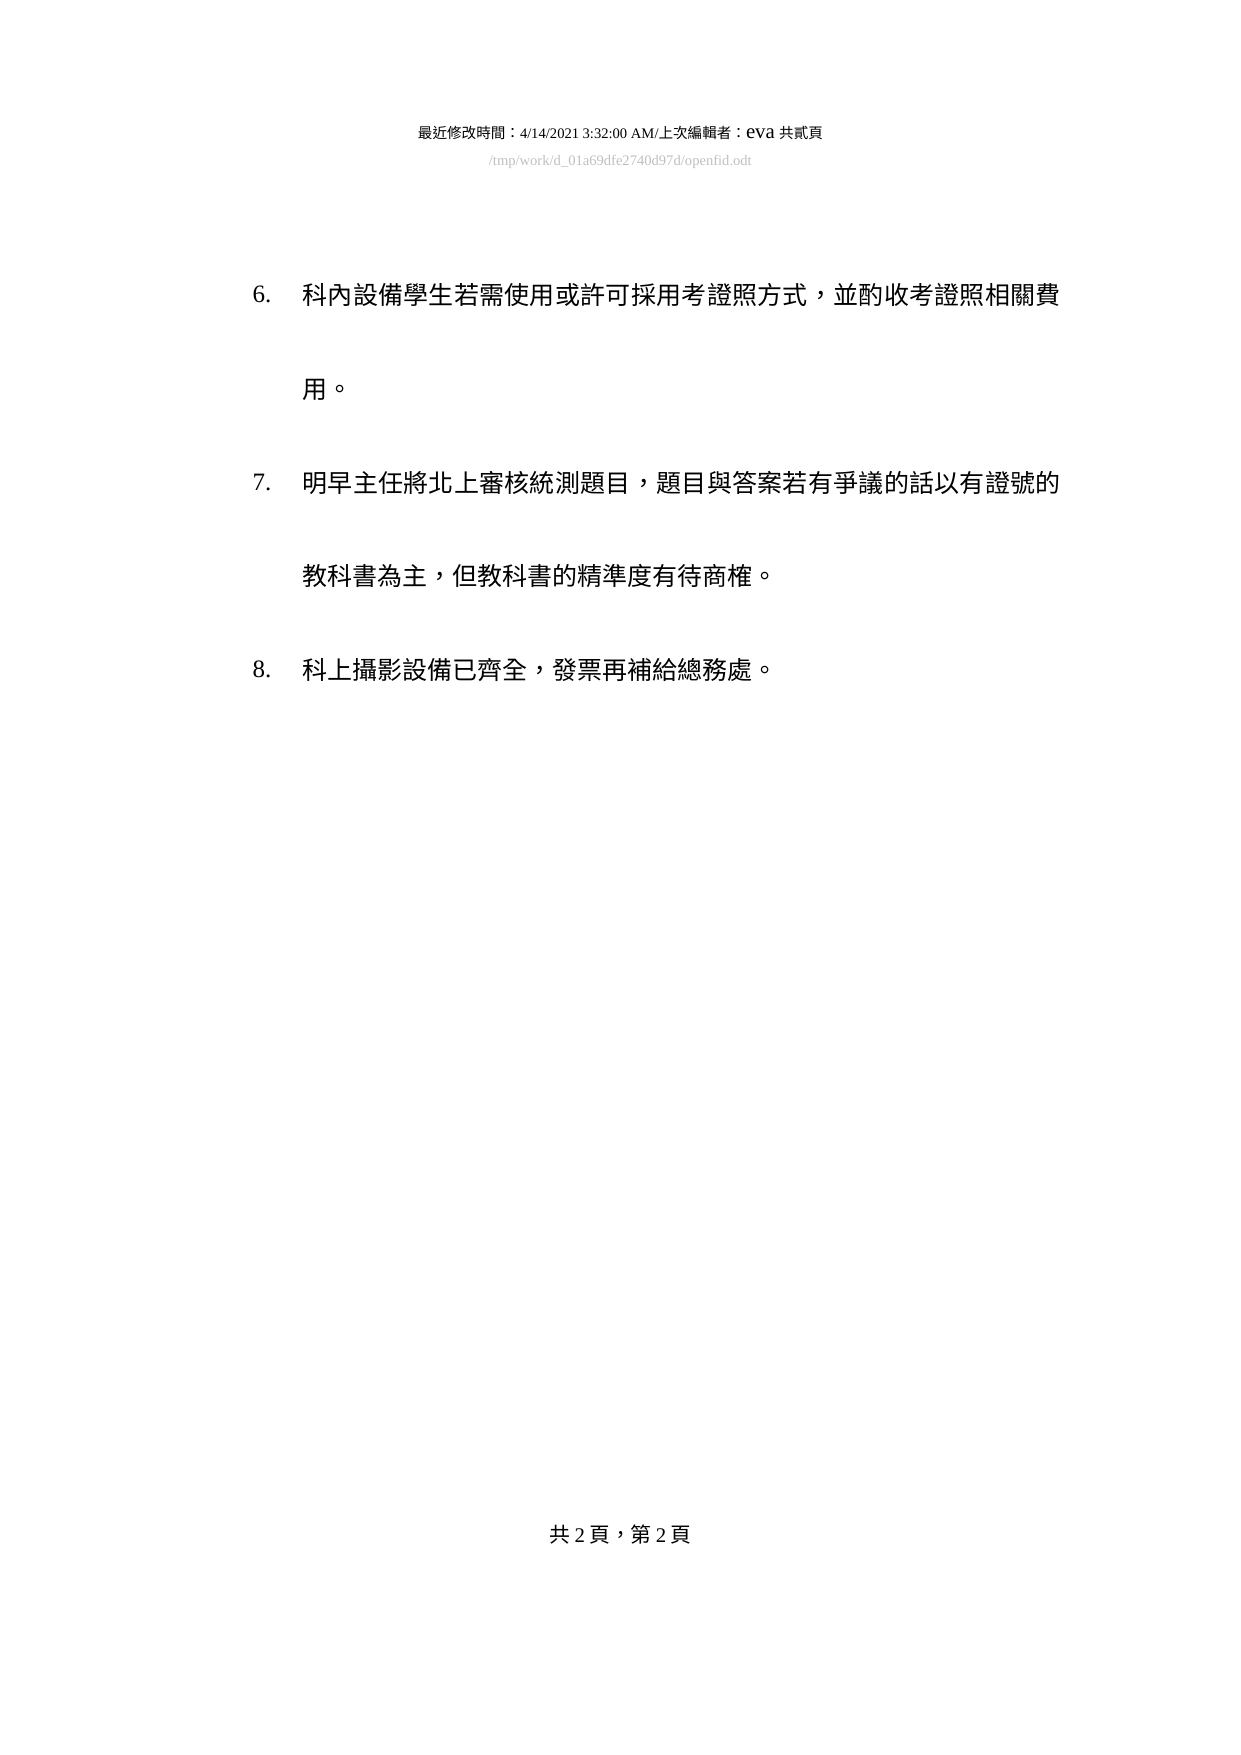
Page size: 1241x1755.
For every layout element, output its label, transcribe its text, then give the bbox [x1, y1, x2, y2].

list 科上攝影設備已齊全，發票再補給總務處。 [252, 627, 1063, 689]
list 科內設備學生若需使用或許可採用考證照方式，並酌收考證照相關費用。 [252, 252, 1063, 408]
list 明早主任將北上審核統測題目，題目與答案若有爭議的話以有證號的教科書為主，但教科書的精準度有待商榷。 [252, 439, 1063, 596]
